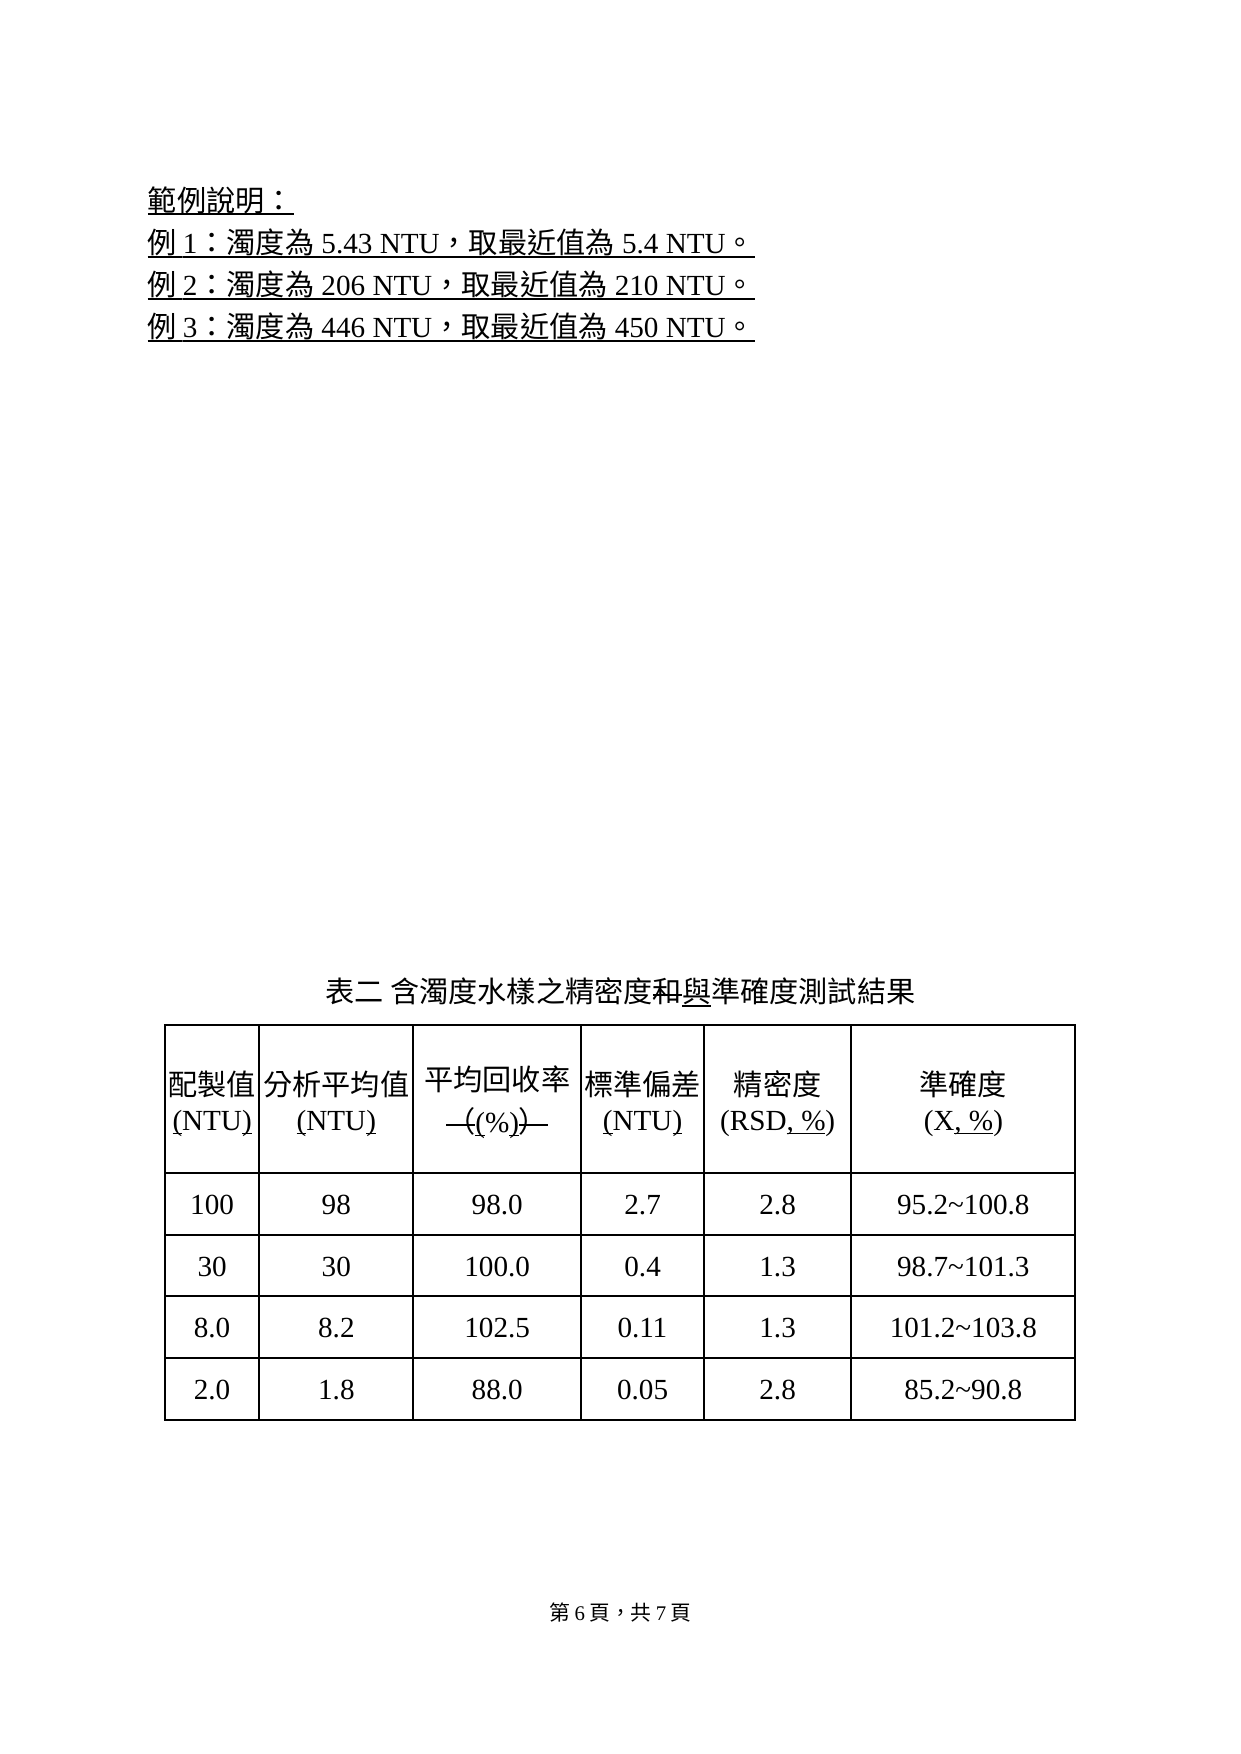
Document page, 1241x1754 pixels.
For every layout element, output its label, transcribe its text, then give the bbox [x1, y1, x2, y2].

text 例1：濁度為 5.43 NTU，取最近值為 5.4 NTU。 [148, 219, 1092, 262]
table_cell 1.8 [260, 1359, 412, 1418]
table_cell 100.0 [414, 1236, 580, 1295]
table_header 精密度 (RSD, %) [705, 1026, 850, 1172]
table_header 標準偏差 (NTU) [582, 1026, 703, 1172]
table_cell 98 [260, 1174, 412, 1233]
table_cell 30 [166, 1236, 258, 1295]
text 表二 含濁度水樣之精密度和與準確度測試結果 [148, 969, 1092, 1011]
table_cell 2.8 [705, 1174, 850, 1233]
table_cell 102.5 [414, 1297, 580, 1357]
table_cell 98.7~101.3 [852, 1236, 1074, 1295]
table_cell 101.2~103.8 [852, 1297, 1074, 1357]
table_header 準確度 (X, %) [852, 1026, 1074, 1172]
table_cell 2.0 [166, 1359, 258, 1418]
text 例3：濁度為 446 NTU，取最近值為 450 NTU。 [148, 304, 1092, 346]
table_cell 88.0 [414, 1359, 580, 1418]
text 範例說明： [148, 177, 1092, 219]
table_cell 100 [166, 1174, 258, 1233]
table_header 平均回收率 （(%)） [414, 1026, 580, 1172]
table_cell 30 [260, 1236, 412, 1295]
table_cell 0.05 [582, 1359, 703, 1418]
table_cell 0.4 [582, 1236, 703, 1295]
table_cell 98.0 [414, 1174, 580, 1233]
table_cell 85.2~90.8 [852, 1359, 1074, 1418]
table_cell 0.11 [582, 1297, 703, 1357]
text 例2：濁度為 206 NTU，取最近值為 210 NTU。 [148, 262, 1092, 304]
table_header 配製值 (NTU) [166, 1026, 258, 1172]
table_cell 8.2 [260, 1297, 412, 1357]
table_header 分析平均值 (NTU) [260, 1026, 412, 1172]
table_cell 8.0 [166, 1297, 258, 1357]
table_cell 1.3 [705, 1297, 850, 1357]
table_cell 95.2~100.8 [852, 1174, 1074, 1233]
table_cell 2.8 [705, 1359, 850, 1418]
table_cell 2.7 [582, 1174, 703, 1233]
table_cell 1.3 [705, 1236, 850, 1295]
